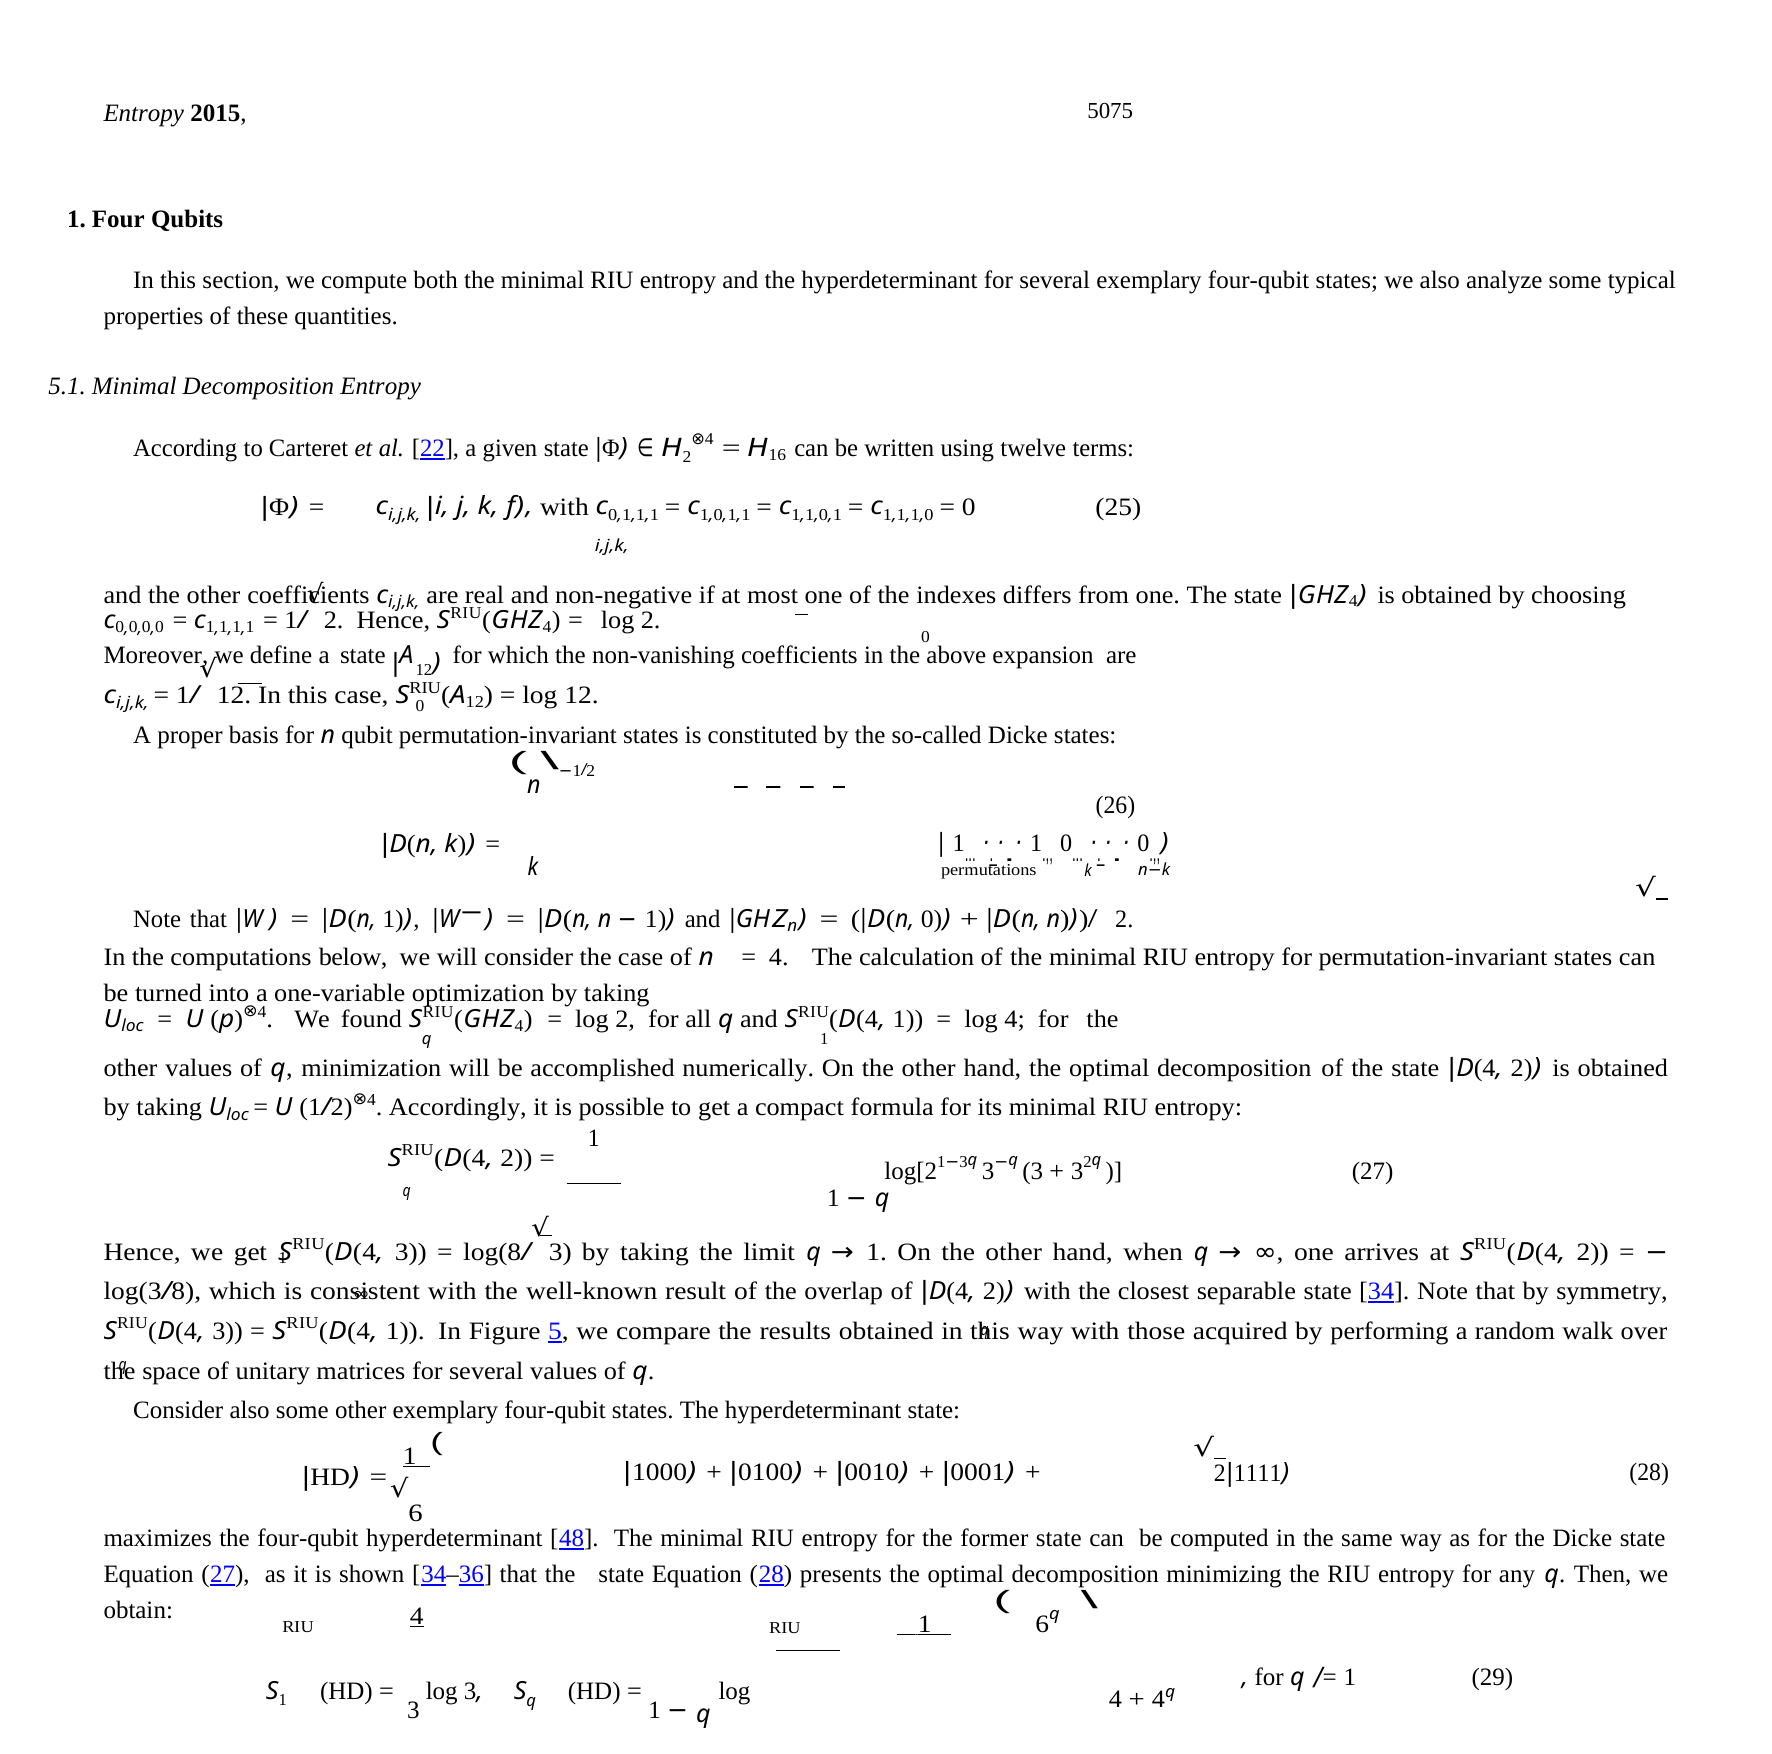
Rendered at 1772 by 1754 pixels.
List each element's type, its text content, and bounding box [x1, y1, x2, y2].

text 0 [415, 698, 424, 714]
text maximizes the four-qubit hyperdeterminant [48]. The minimal RIU entropy for the former state can be computed in the same way as for the Dicke state Equation (27), as it is shown [34–36] that the state Equation (28) presents the optimal decomposition minimizing the RIU entropy for any q. Then, we obtain: [103, 1518, 1668, 1626]
text q [402, 1183, 410, 1200]
text 1 [278, 1250, 287, 1266]
text SRIU(D(4, 2)) = 1 [387, 1140, 856, 1174]
text Uloc = U (p)⊗4. We found SRIU(GHZ4) = log 2, for all q and SRIU(D(4, 1)) = log 4; for the [918, 1013, 1680, 1031]
text (28) [1348, 1457, 1668, 1486]
text [331, 467, 367, 560]
text |Φ) = [260, 487, 331, 528]
text Moreover, we define a state A for which the non-vanishing coefficients in the above expansion are [103, 645, 407, 668]
text 0 [921, 629, 929, 645]
text q [981, 1322, 988, 1328]
text In the computations below, we will consider the case of n = 4. The calculation of the minimal RIU entropy for permutation-invariant states can be turned into a one-variable optimization by taking [103, 938, 1668, 1007]
text other values of q, minimization will be accomplished numerically. On the other hand, the optimal decomposition of the state |D(4, 2)) is obtained by taking Uloc = U (1/2)⊗4. Accordingly, it is possible to get a compact formula for its minimal RIU entropy: [103, 1050, 1668, 1125]
text Moreover, we define a state A for which the non-vanishing coefficients in the above expansion are [410, 645, 1680, 668]
text Uloc = U (p)⊗4. We found SRIU(GHZ4) = log 2, for all q and SRIU(D(4, 1)) = log 4; for the [103, 1013, 215, 1031]
text 2|1111) [1214, 1461, 1344, 1487]
text [92, 534, 331, 556]
text q 1 [422, 1031, 1680, 1047]
text √6 [390, 1461, 423, 1506]
text q [118, 1358, 126, 1374]
text 1 ( 6q \ [897, 1626, 1680, 1634]
text 4 + 4q [1108, 1679, 1215, 1712]
text √ [1098, 882, 1668, 900]
text S1 (HD) = 3 log 3, Sq (HD) = 1 − q log [266, 1663, 1083, 1708]
text ci,j,k, = 1/√12. In this case, SRIU(A12) = log 12. [103, 668, 1680, 713]
text |1000) + |0100) + |0010) + |0001) + [624, 1457, 1187, 1487]
text According to Carteret et al. [22], a given state |Φ) ∈ H2⊗4 = H16 can be written using twelve terms: [133, 429, 1680, 466]
text , for q /= 1 (29) [1241, 1663, 1680, 1692]
text In this section, we compute both the minimal RIU entropy and the hyperdeterminant for several exemplary four-qubit states; we also analyze some typical properties of these quantities. [103, 265, 1680, 330]
text | 12) [391, 650, 444, 677]
text (26) [1095, 791, 1137, 819]
text √ [1193, 1436, 1344, 1461]
text Uloc = U (p)⊗4. We found SRIU(GHZ4) = log 2, for all q and SRIU(D(4, 1)) = log 4; for the [238, 1013, 459, 1031]
text and the other coefficients ci,j,k, are real and non-negative if at most one of the indexes differs from one. The state |GHZ4) is obtained by choosing c0,0,0,0 = c1,1,1,1 = 1/√2. Hence, SRIU(GHZ4) = log 2. [103, 589, 1680, 638]
text (n\−1/2 [508, 756, 1680, 791]
text |HD) = 1 ( [301, 1426, 622, 1491]
text ∞ [352, 1286, 370, 1303]
text RIU 4 [282, 1626, 591, 1634]
text n−k [1138, 861, 1680, 879]
text Note that |W ) = |D(n, 1)), |W-) = |D(n, n − 1)) and |GHZn) = (|D(n, 0)) + |D(n, n)))/ 2. [133, 900, 1680, 934]
text Uloc = U (p)⊗4. We found SRIU(GHZ4) = log 2, for all q and SRIU(D(4, 1)) = log 4; for the [527, 1013, 728, 1031]
text q [981, 1329, 986, 1338]
text log[21−3q 3−q (3 + 32q )] (27) [1109, 1164, 1390, 1183]
list Minimal Decomposition Entropy [48, 371, 1680, 400]
text A proper basis for n qubit permutation-invariant states is constituted by the so-called Dicke states: [133, 717, 1680, 751]
text Uloc = U (p)⊗4. We found SRIU(GHZ4) = log 2, for all q and SRIU(D(4, 1)) = log 4; for the [727, 1013, 834, 1031]
text Hence, we get SRIU(D(4, 3)) = log(8/√3) by taking the limit q → 1. On the other hand, when q → ∞, one arrives at SRIU(D(4, 2)) = − log(3/8), which is consistent with the well-known result of the overlap of |D(4, 2)) with the closest separable state [34]. Note that by symmetry, SRIU(D(4, 3)) = SRIU(D(4, 1)). In Figure 5, we compare the results obtained in this way with those acquired by performing a random walk over the space of unitary matrices for several values of q. [103, 1213, 1668, 1387]
text ci,j,k, |i, j, k, f), with c0,1,1,1 = c1,0,1,1 = c1,1,0,1 = c1,1,1,0 = 0 (25) [367, 487, 1680, 528]
text |D(n, k)) = k [380, 821, 766, 861]
text log[21−3q 3−q (3 + 32q )] (27) [884, 1164, 1110, 1183]
text | 1... ·._·.· 1.,, 0... ·._·.· 0.,,) [938, 821, 1680, 859]
text i,j,k, [367, 534, 1138, 556]
text log[21−3q 3−q (3 + 32q )] (27) [1389, 1164, 1680, 1183]
text Consider also some other exemplary four-qubit states. The hyperdeterminant state: [133, 1395, 1680, 1424]
text permutations k [92, 861, 1093, 879]
text 1 − q [92, 1183, 1627, 1213]
subtitle Four Qubits [67, 204, 1680, 233]
